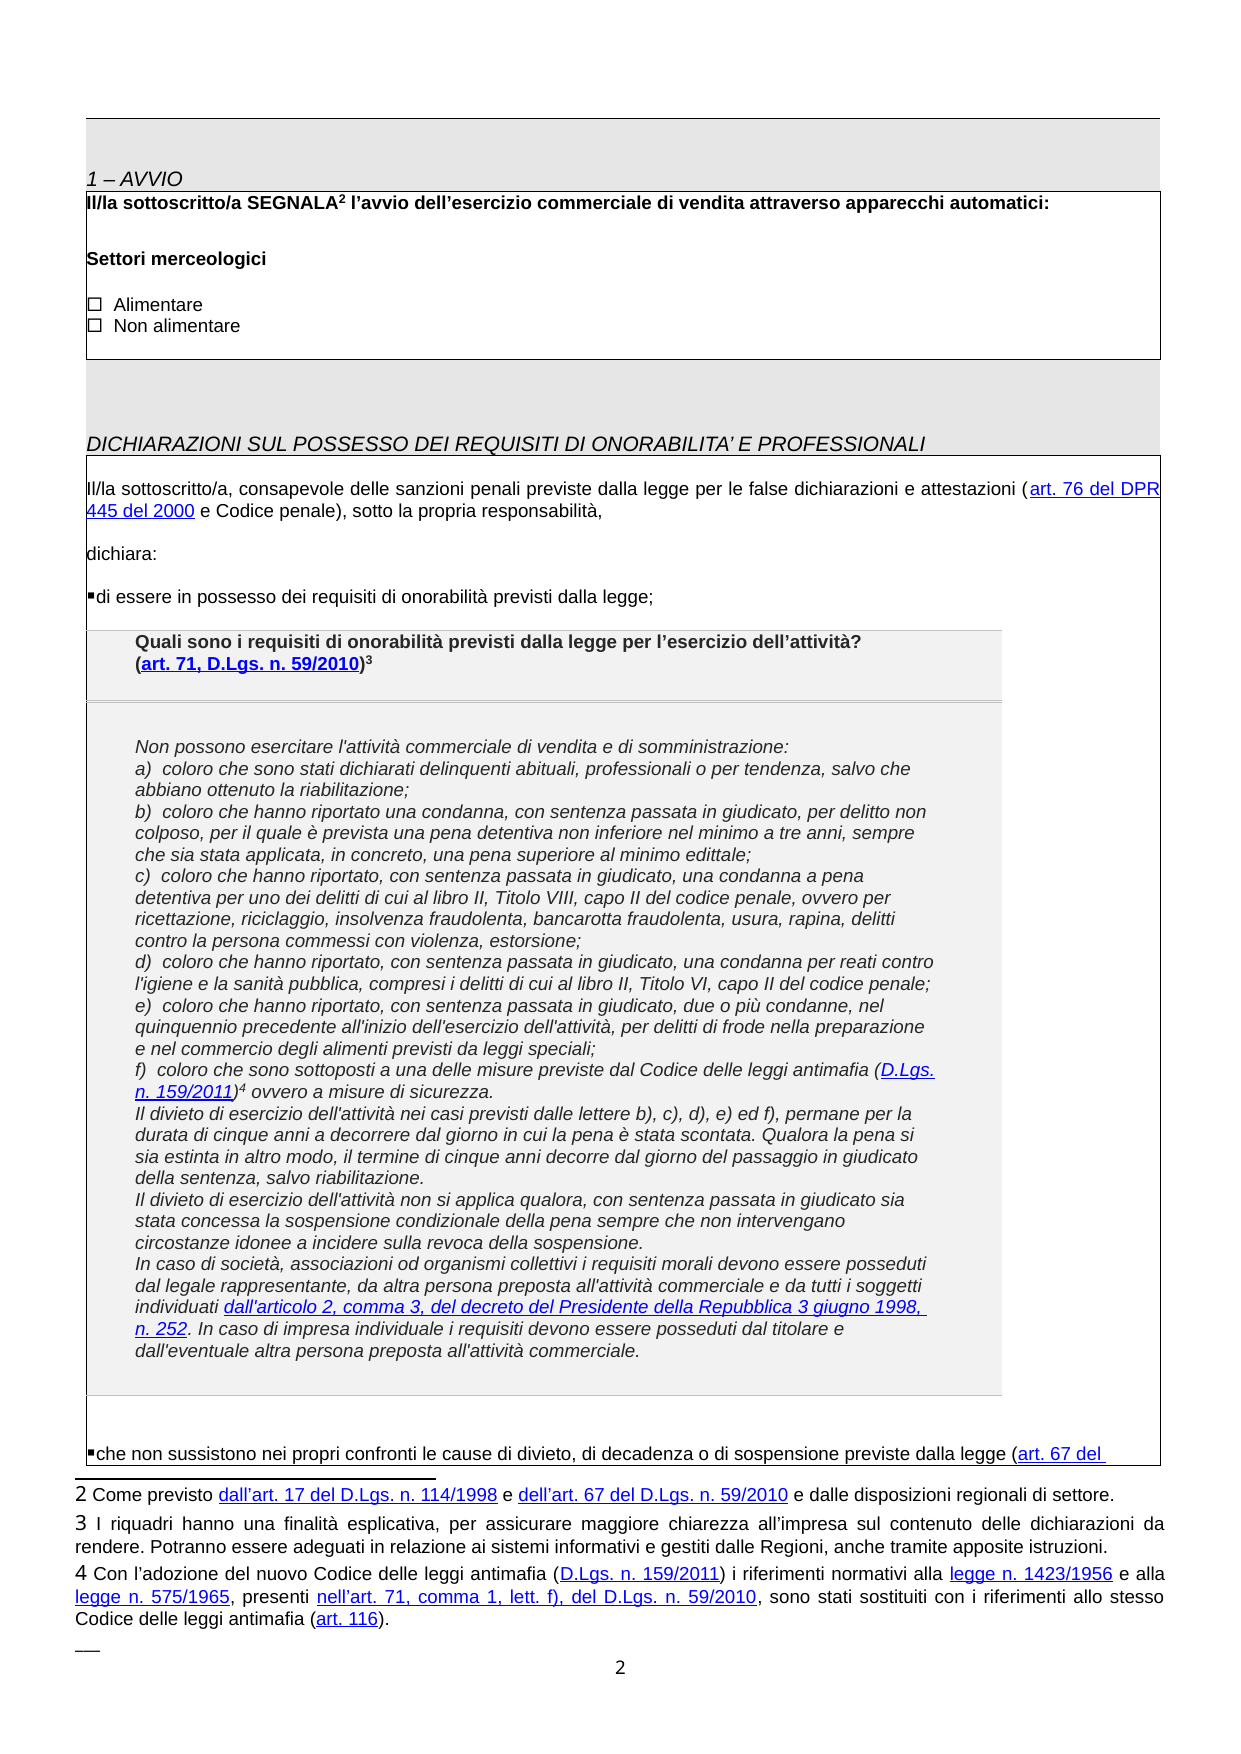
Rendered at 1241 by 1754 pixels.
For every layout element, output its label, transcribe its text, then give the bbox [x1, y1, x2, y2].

table_cell DICHIARAZIONI SUL POSSESSO DEI REQUISITI DI ONORABILITA’ E PROFESSIONALI [86, 360, 1160, 455]
table_cell [1161, 455, 1165, 1465]
table_cell [1160, 359, 1165, 455]
table_cell 1 – AVVIO [86, 119, 1160, 191]
table_cell Il/la sottoscritto/a SEGNALA l’avvio dell’esercizio commerciale di vendita attraverso apparecchi automatici: Settori merceologici  Alimentare  Non alimentare [87, 192, 1160, 358]
table_cell [1161, 191, 1165, 358]
table_header Quali sono i requisiti di onorabilità previsti dalla legge per l’esercizio dell’attività? (art. 71, D.Lgs. n. 59/2010) [87, 631, 1002, 700]
table_cell Il/la sottoscritto/a, consapevole delle sanzioni penali previste dalla legge per le false dichiarazioni e attestazioni (art. 76 del DPR 445 del 2000 e Codice penale), sotto la propria responsabilità, dichiara: di essere in possesso dei requisiti di onorabilità previsti dalla legge; che non sussistono nei propri confronti le cause di divieto, di decadenza o di sospensione previste dalla legge (art. 67 del D.Lgs. 06/09/2011, n. 159, “Effetti delle misure di prevenzione previste dal Codice delle leggi antimafia e delle misure di prevenzione, nonché nuove disposizioni in materia di documentazione antimafia”). Solo nel caso di settore alimentare (SCIA UNICA): |__| di essere in possesso di uno dei requisiti professionali previsti dalla legge per l’esercizio dell’attività (art. 71, comma 6 del d.Lgs. 26/03/2010, n. 59 e specifiche disposizioni regionali di settore) e indicati di seguito:  di aver frequentato con esito positivo un corso professionale per il commercio, la preparazione o la somministrazione degli alimenti, istituito o riconosciuto dalle Regioni o dalle Province autonome di Trento e Bolzano o da equivalente Autorità competente in uno Stato membro della Unione Europea o dello Spazio Economico Europeo, riconosciuto dall’Autorità competente italiana: presso l’Istituto ___________________________________________________________________ con sede in ______________________________________________________________________ oggetto corso ____________________________________________________________________ anno di conclusione _______________________________________________________________  di aver esercitato in proprio, per almeno due anni, anche non continuativi, nel quinquennio precedente, l’attività di impresa nel settore alimentare o nel settore della somministrazione di alimenti e bevande: tipo di attività _______________________________ dal _______________ al _________________ tipo di attività _______________________________ dal _______________ al _________________ tipo di attività _______________________________ dal _______________ al _________________ iscrizione Registro Imprese della Camera di Commercio (C.C.I.A.A.) di ____________________ n. R.E.A. _______________ o equivalente registro di uno Stato membro della Unione Europea o dello Spazio Economico Europeo (se presente): Registro di_______________, estremi registrazione n. _____________  di aver prestato la propria opera, per almeno due anni, anche non continuativi, nel quinquennio precedente, presso imprese operanti nel settore alimentare o nel settore della somministrazione di alimenti e bevande, in qualità di dipendente qualificato, addetto alla vendita o all’amministrazione o alla preparazione di alimenti, o in qualità di socio lavoratore o in altre posizioni equivalenti, o, se trattasi di coniuge, parente o affine (parente del coniuge), entro il terzo grado, dell’imprenditore, in qualità di coadiutore familiare, comprovata dalla iscrizione all’Istituto nazionale per la previdenza sociale nome impresa ________________________________________________ sede impresa _________________________________________________________ |__| quale dipendente qualificato, regolarmente iscritto all’INPS, dal ___________ al ____________ |__| quale coadiutore familiare, regolarmente iscritto all’INPS, dal _____________ al ____________ |__| quale socio lavoratore, regolarmente iscritto all’INPS, dal ________________ al ____________ |__| altre posizioni equivalenti ________________________________________, regolarmente iscritto all’INPS, dal ________________ al ________________  di essere in possesso di un diploma di scuola secondaria superiore o di laurea, anche triennale, o di altra scuola ad indirizzo professionale, almeno triennale, purché nel corso di studi siano previste materie attinenti al commercio, alla preparazione o alla somministrazione degli alimenti o di avere ottenuto la dichiarazione di corrispondenza da parte del Ministero dell’Istruzione, Università e Ricerca: Scuola/Istituto/Ateneo _____________________________________________________ anno di conclusione _______________________________________________ materie attinenti ___________________________________________________  di avere conseguito la qualificazione professionale all'estero o di aver esercitato l’attività in questione in un altro Stato Membro della Unione Europea o dello Spazio Economico Europeo (art. 30 del decreto legislativo 9 novembre 2007, n. 206) e di avere ottenuto il riconoscimento dall’Autorità competente italiana con decreto n°_________in data ___________  di essere in possesso del requisito della pratica professionale in quanto: |__| è stato iscritto al REC (Registro Esercenti il Commercio) per le tabelle rientranti nel settore alimentare e per l’attività di somministrazione di alimenti e bevande, nell’anno_______________ presso la Camera di Commercio (C.C.I.A.A.) di ____________________________ |__| ha superato l’esame di idoneità a seguito della frequenza del corso abilitante per l’iscrizione al REC (anche senza la successiva iscrizione in tale registro), nell’anno_____________________ presso ______________________________ |__| ha superato l’esame di idoneità a seguito della frequenza del corso abilitante per l’iscrizione alla sezione speciale imprese turistiche del REC (anche senza la successiva iscrizione in tale registro), nell’anno_______________ presso __________________________________________ OPPURE (sia per le imprese individuali sia per le società) |__| che i requisiti professionali previsti dalla legge per l’esercizio dell’attività (art.71, comma 6 del d.Lgs. 26/03/2010, n. 59) sono posseduti dal Sig./ra ______________________________________________ , in qualità di preposto, che ha compilato la dichiarazione di cui all’allegato B. [87, 456, 1160, 1465]
table_cell [1160, 118, 1165, 191]
table_cell Non possono esercitare l'attività commerciale di vendita e di somministrazione: a) coloro che sono stati dichiarati delinquenti abituali, professionali o per tendenza, salvo che abbiano ottenuto la riabilitazione; b) coloro che hanno riportato una condanna, con sentenza passata in giudicato, per delitto non colposo, per il quale è prevista una pena detentiva non inferiore nel minimo a tre anni, sempre che sia stata applicata, in concreto, una pena superiore al minimo edittale; c) coloro che hanno riportato, con sentenza passata in giudicato, una condanna a pena detentiva per uno dei delitti di cui al libro II, Titolo VIII, capo II del codice penale, ovvero per ricettazione, riciclaggio, insolvenza fraudolenta, bancarotta fraudolenta, usura, rapina, delitti contro la persona commessi con violenza, estorsione; d) coloro che hanno riportato, con sentenza passata in giudicato, una condanna per reati contro l'igiene e la sanità pubblica, compresi i delitti di cui al libro II, Titolo VI, capo II del codice penale; e) coloro che hanno riportato, con sentenza passata in giudicato, due o più condanne, nel quinquennio precedente all'inizio dell'esercizio dell'attività, per delitti di frode nella preparazione e nel commercio degli alimenti previsti da leggi speciali; f) coloro che sono sottoposti a una delle misure previste dal Codice delle leggi antimafia (D.Lgs. n. 159/2011) ovvero a misure di sicurezza. Il divieto di esercizio dell'attività nei casi previsti dalle lettere b), c), d), e) ed f), permane per la durata di cinque anni a decorrere dal giorno in cui la pena è stata scontata. Qualora la pena si sia estinta in altro modo, il termine di cinque anni decorre dal giorno del passaggio in giudicato della sentenza, salvo riabilitazione. Il divieto di esercizio dell'attività non si applica qualora, con sentenza passata in giudicato sia stata concessa la sospensione condizionale della pena sempre che non intervengano circostanze idonee a incidere sulla revoca della sospensione. In caso di società, associazioni od organismi collettivi i requisiti morali devono essere posseduti dal legale rappresentante, da altra persona preposta all'attività commerciale e da tutti i soggetti individuati dall'articolo 2, comma 3, del decreto del Presidente della Repubblica 3 giugno 1998, n. 252. In caso di impresa individuale i requisiti devono essere posseduti dal titolare e dall'eventuale altra persona preposta all'attività commerciale. [87, 703, 1002, 1395]
